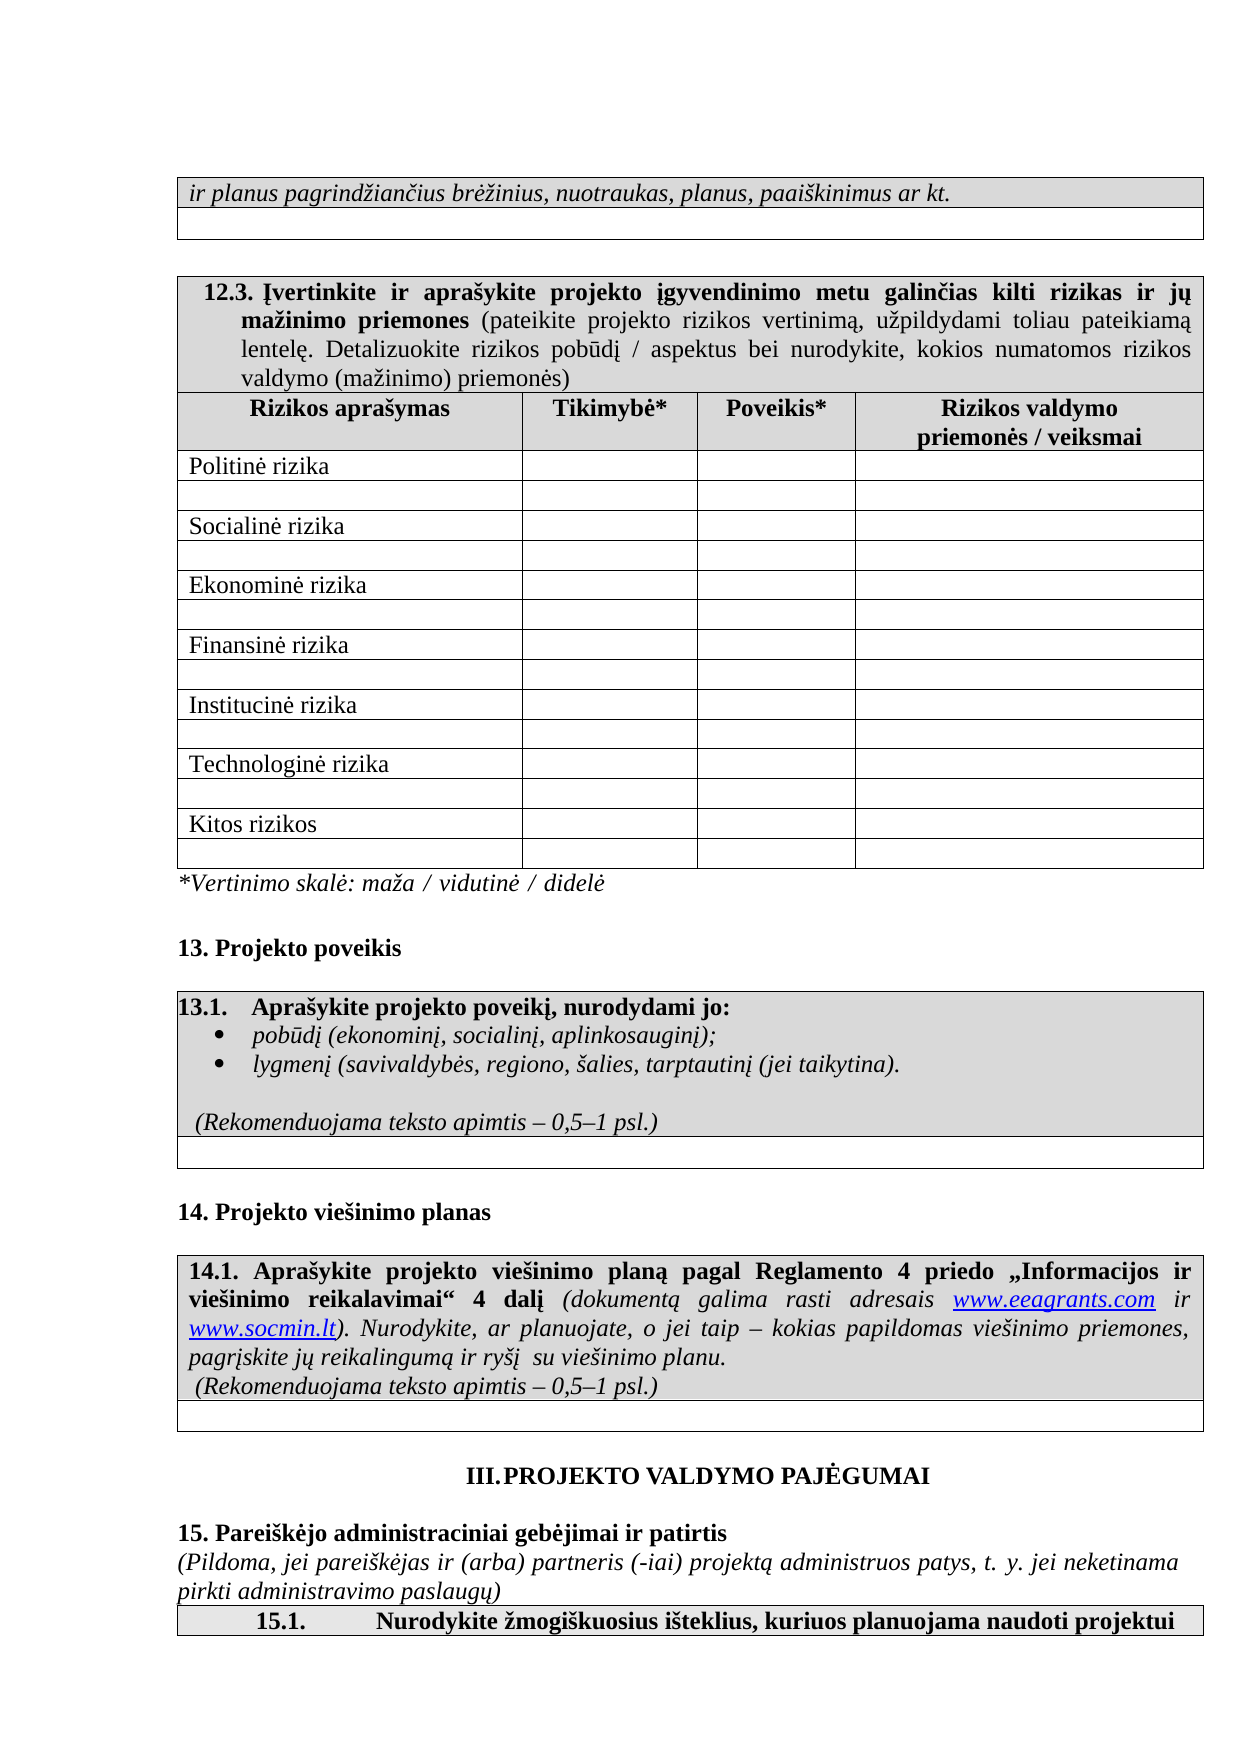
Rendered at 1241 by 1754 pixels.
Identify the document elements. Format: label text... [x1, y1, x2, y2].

table_cell Finansinė rizika [178, 630, 522, 659]
table_cell [178, 720, 522, 748]
table_cell [856, 481, 1203, 510]
table_cell [178, 208, 1203, 239]
text 14. Projekto viešinimo planas [177, 1197, 1181, 1226]
table_cell [523, 541, 697, 569]
table_cell [523, 809, 697, 838]
table_cell [523, 779, 697, 808]
table_cell Tikimybė* [523, 393, 697, 450]
table_header 12.3. Įvertinkite ir aprašykite projekto įgyvendinimo metu galinčias kilti rizikas ir jų mažinimo priemones (pateikite projekto rizikos vertinimą, užpildydami toliau pateikiamą lentelę. Detalizuokite rizikos pobūdį / aspektus bei nurodykite, kokios numatomos rizikos valdymo (mažinimo) priemonės) [178, 277, 1203, 392]
table_cell [178, 660, 522, 689]
table_cell [856, 600, 1203, 629]
table_cell [523, 690, 697, 718]
table_cell Rizikos valdymo priemonės / veiksmai [856, 393, 1203, 450]
table_cell [523, 630, 697, 659]
table_cell [698, 720, 855, 748]
table_cell Ekonominė rizika [178, 571, 522, 599]
table_cell Socialinė rizika [178, 511, 522, 540]
table_cell [856, 749, 1203, 778]
text *Vertinimo skalė: maža / vidutinė / didelė [177, 869, 1181, 897]
table_cell [523, 451, 697, 480]
text 13. Projekto poveikis [177, 933, 1181, 962]
table_cell Institucinė rizika [178, 690, 522, 718]
table_header 15.1. Nurodykite žmogiškuosius išteklius, kuriuos planuojama naudoti projektui [178, 1606, 1203, 1635]
text 15. Pareiškėjo administraciniai gebėjimai ir patirtis [177, 1518, 1181, 1547]
table_cell [856, 630, 1203, 659]
table_cell [523, 571, 697, 599]
table_cell [178, 541, 522, 569]
table_cell [698, 630, 855, 659]
table_cell [856, 809, 1203, 838]
text III. PROJEKTO VALDYMO PAJĖGUMAI [215, 1461, 1181, 1490]
table_cell [698, 690, 855, 718]
table_cell [698, 571, 855, 599]
table_cell [178, 481, 522, 510]
table_cell [523, 839, 697, 867]
table_cell [856, 720, 1203, 748]
table_cell [523, 749, 697, 778]
table_cell [698, 511, 855, 540]
table_cell [698, 541, 855, 569]
table_cell [856, 660, 1203, 689]
table_cell [698, 451, 855, 480]
table_cell [178, 779, 522, 808]
table_cell Kitos rizikos [178, 809, 522, 838]
table_cell [856, 839, 1203, 867]
table_cell [856, 690, 1203, 718]
table_cell [178, 1401, 1203, 1431]
table_cell [698, 600, 855, 629]
table_cell [698, 779, 855, 808]
table_header 13.1. Aprašykite projekto poveikį, nurodydami jo:  pobūdį (ekonominį, socialinį, aplinkosauginį);  lygmenį (savivaldybės, regiono, šalies, tarptautinį (jei taikytina). (Rekomenduojama teksto apimtis – 0,5–1 psl.) [178, 992, 1203, 1136]
table_cell [856, 779, 1203, 808]
table_cell [523, 481, 697, 510]
table_cell [178, 839, 522, 867]
table_cell Poveikis* [698, 393, 855, 450]
table_cell [856, 571, 1203, 599]
table_cell Politinė rizika [178, 451, 522, 480]
text (Pildoma, jei pareiškėjas ir (arba) partneris (-iai) projektą administruos patys, t. y. jei neketinama pirkti administravimo paslaugų) [177, 1547, 1181, 1605]
table_cell [698, 481, 855, 510]
table_header ir planus pagrindžiančius brėžinius, nuotraukas, planus, paaiškinimus ar kt. [178, 178, 1203, 207]
table_cell [698, 660, 855, 689]
table_cell [523, 720, 697, 748]
table_cell [698, 809, 855, 838]
table_cell [178, 600, 522, 629]
table_cell [698, 749, 855, 778]
table_cell [698, 839, 855, 867]
table_header 14.1. Aprašykite projekto viešinimo planą pagal Reglamento 4 priedo „Informacijos ir viešinimo reikalavimai“ 4 dalį (dokumentą galima rasti adresais www.eeagrants.com ir www.socmin.lt). Nurodykite, ar planuojate, o jei taip – kokias papildomas viešinimo priemones, pagrįskite jų reikalingumą ir ryšį su viešinimo planu. (Rekomenduojama teksto apimtis – 0,5–1 psl.) [178, 1256, 1203, 1399]
table_cell [856, 541, 1203, 569]
table_cell [523, 660, 697, 689]
table_cell [523, 511, 697, 540]
table_cell [178, 1137, 1203, 1167]
table_cell [856, 451, 1203, 480]
table_cell Rizikos aprašymas [178, 393, 522, 450]
table_cell [856, 511, 1203, 540]
table_cell [523, 600, 697, 629]
table_cell Technologinė rizika [178, 749, 522, 778]
